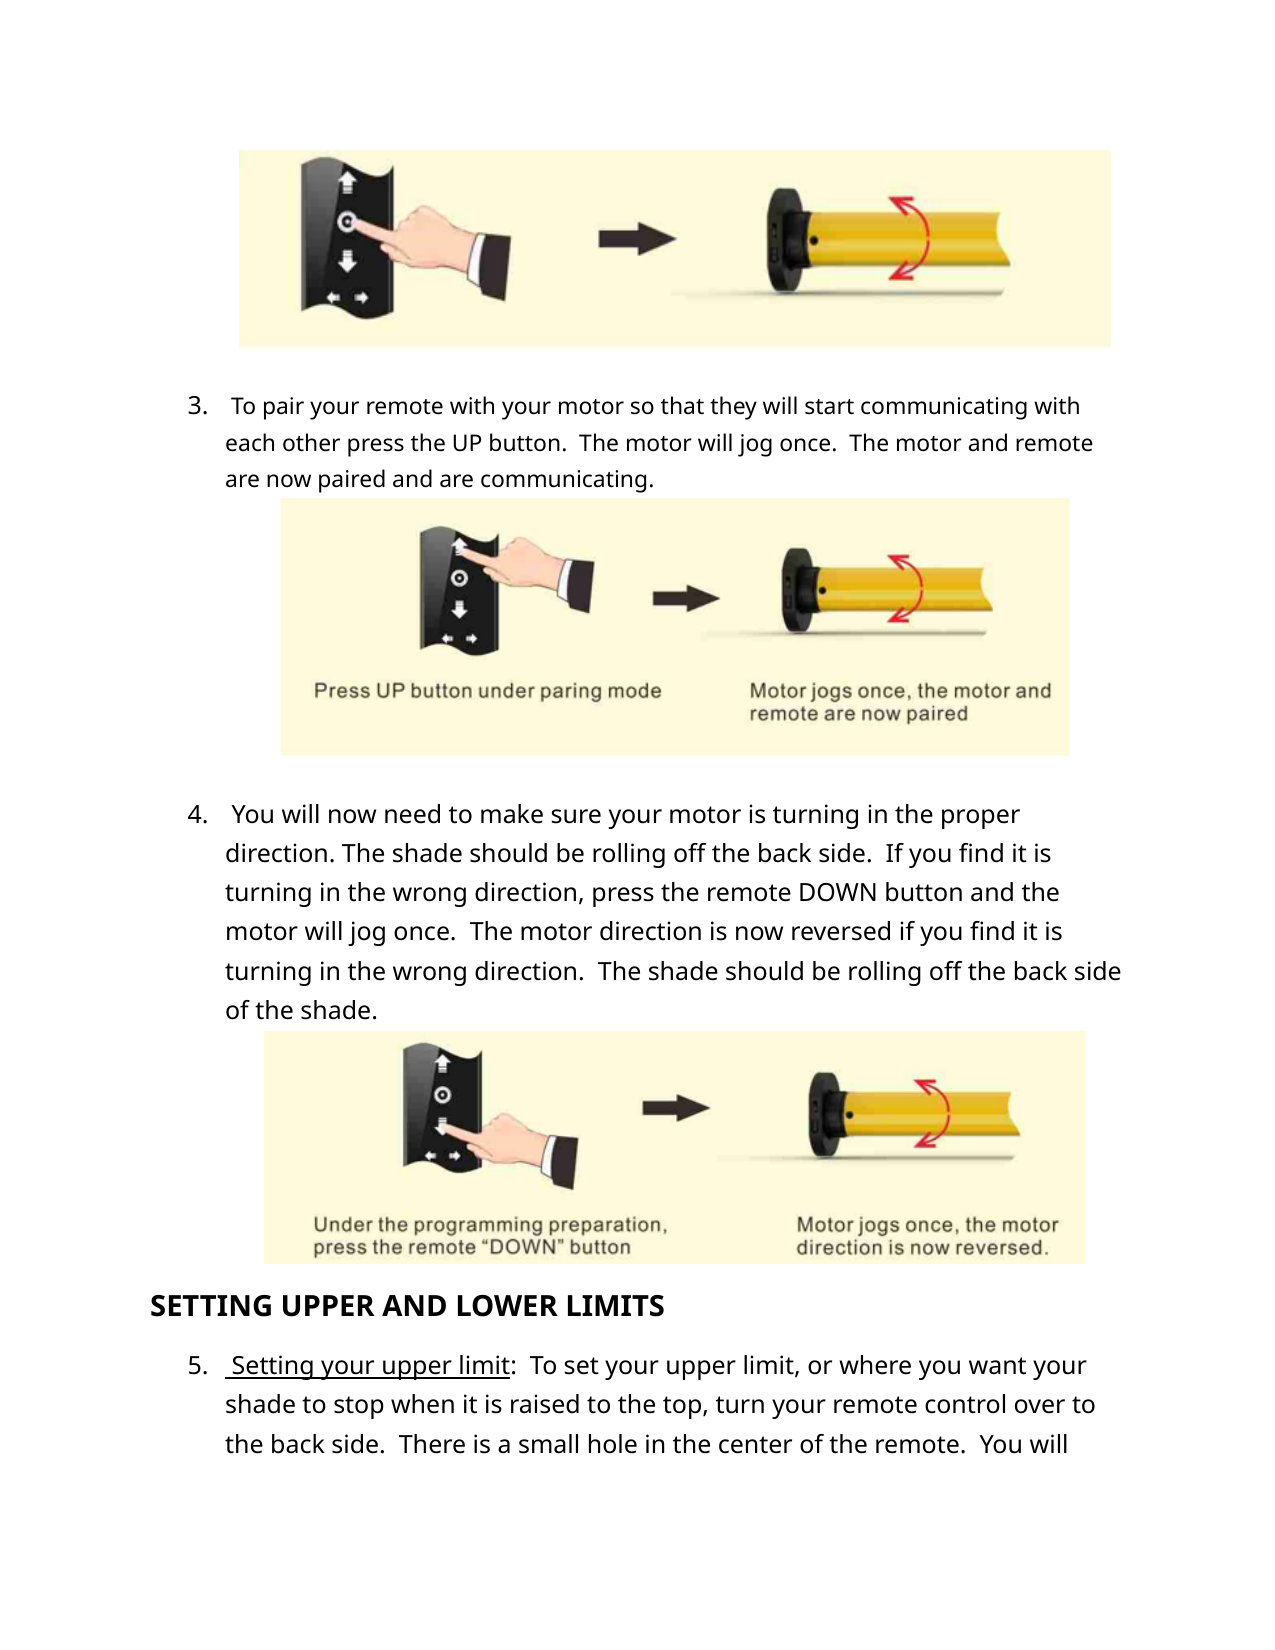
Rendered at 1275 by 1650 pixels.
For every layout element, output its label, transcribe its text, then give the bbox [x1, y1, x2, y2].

list Setting your upper limit: To set your upper limit, or where you want your shade to stop when it is raised to the top, turn your remote control over to the back side. There is a small hole in the center of the remote. You will [187, 1348, 1125, 1460]
list You will now need to make sure your motor is turning in the proper direction. The shade should be rolling off the back side. If you find it is turning in the wrong direction, press the remote DOWN button and the motor will jog once. The motor direction is now reversed if you find it is turning in the wrong direction. The shade should be rolling off the back side of the shade. [187, 797, 1125, 1026]
text SETTING UPPER AND LOWER LIMITS [150, 1286, 1125, 1325]
picture [239, 150, 1111, 347]
list To pair your remote with your motor so that they will start communicating with each other press the UP button. The motor will jog once. The motor and remote are now paired and are communicating. [187, 388, 1125, 494]
picture [280, 498, 1070, 756]
picture [264, 1031, 1086, 1264]
